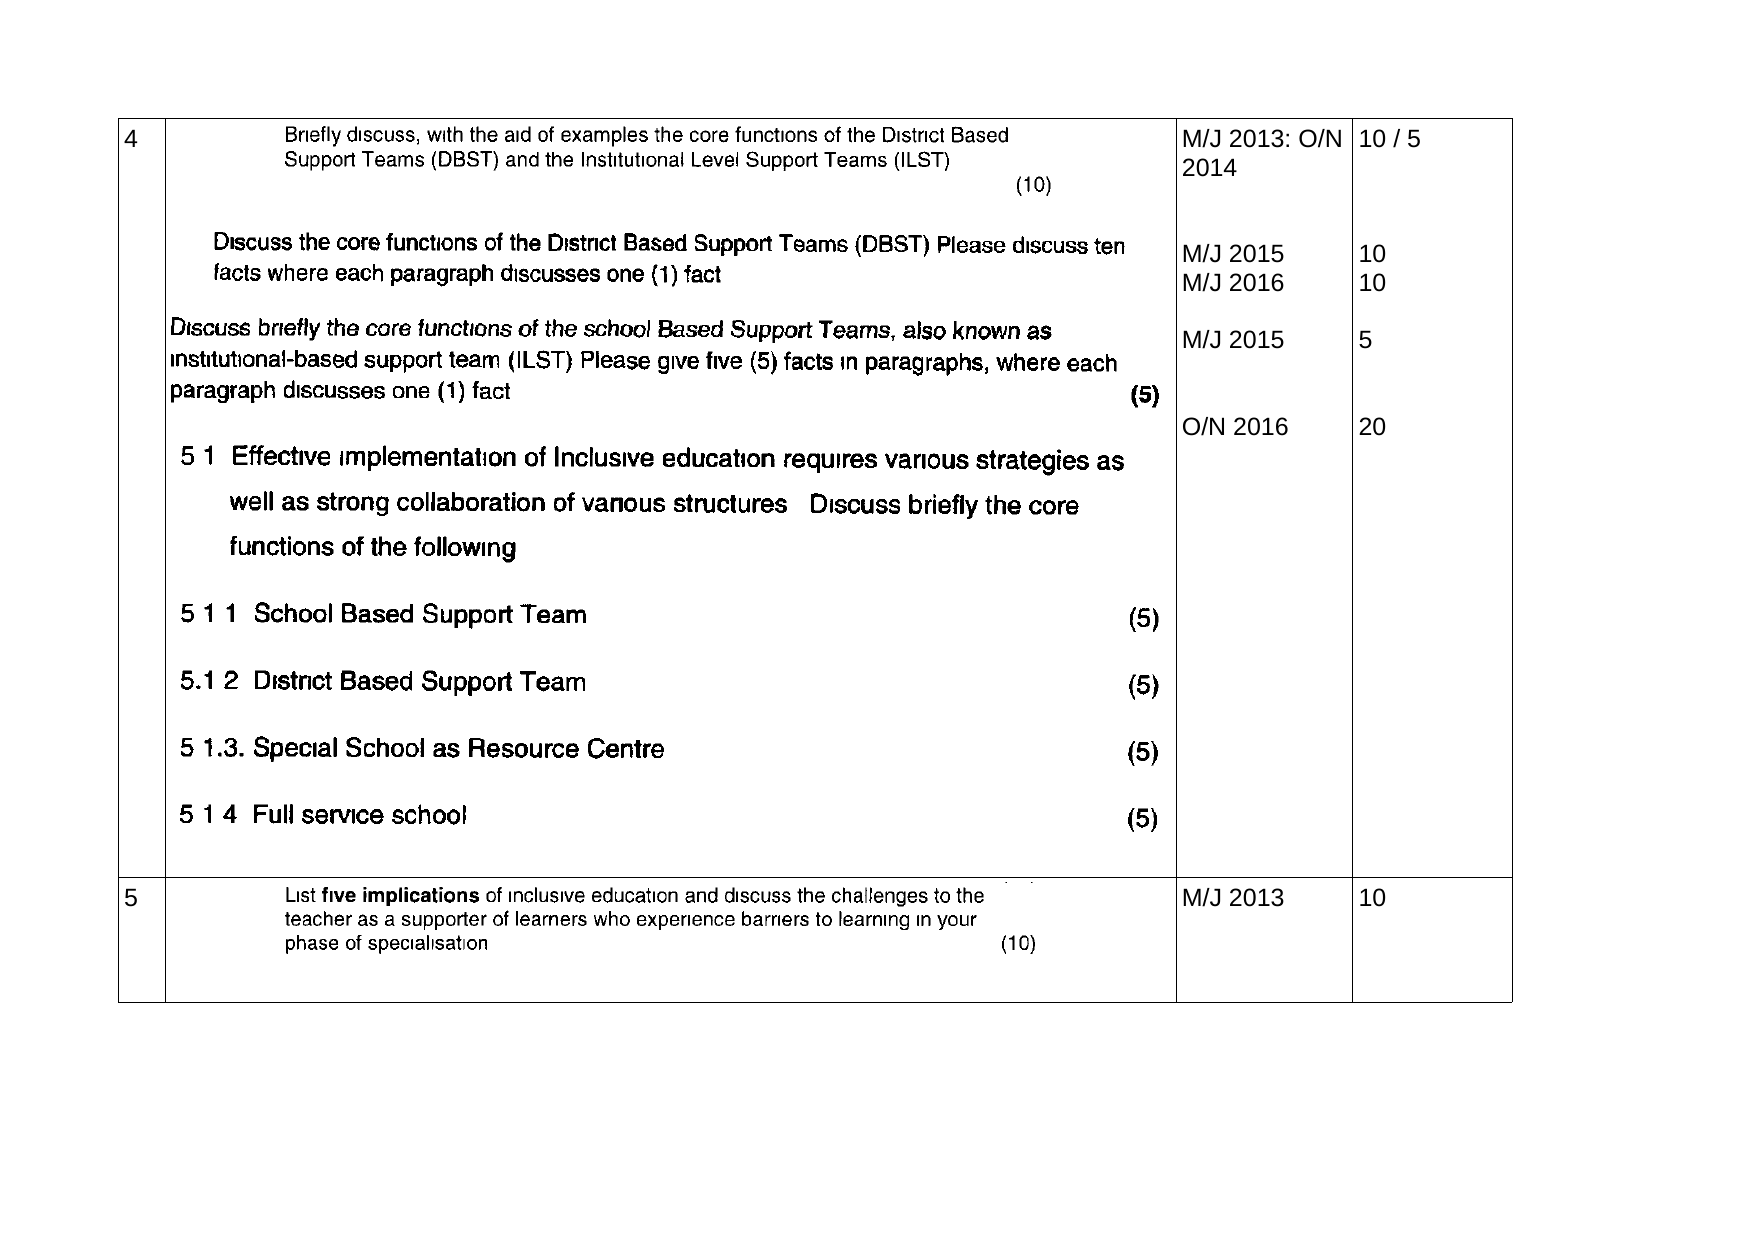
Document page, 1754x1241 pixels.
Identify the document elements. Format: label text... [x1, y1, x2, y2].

picture [170, 441, 1171, 843]
picture [283, 123, 1058, 197]
table_cell 5 [119, 878, 165, 1002]
table_cell M/J 2013: O/N 2014 M/J 2015 M/J 2016 M/J 2015 O/N 2016 [1177, 119, 1352, 877]
table_cell [166, 878, 1176, 1002]
picture [170, 315, 1171, 413]
table_cell 10 [1353, 878, 1512, 1002]
table_cell M/J 2013 [1177, 878, 1352, 1002]
table_cell [166, 119, 1176, 877]
picture [283, 882, 1058, 968]
table_cell 10 / 5 10 10 5 20 [1353, 119, 1512, 877]
table_cell 4 [119, 119, 165, 877]
picture [214, 228, 1135, 287]
